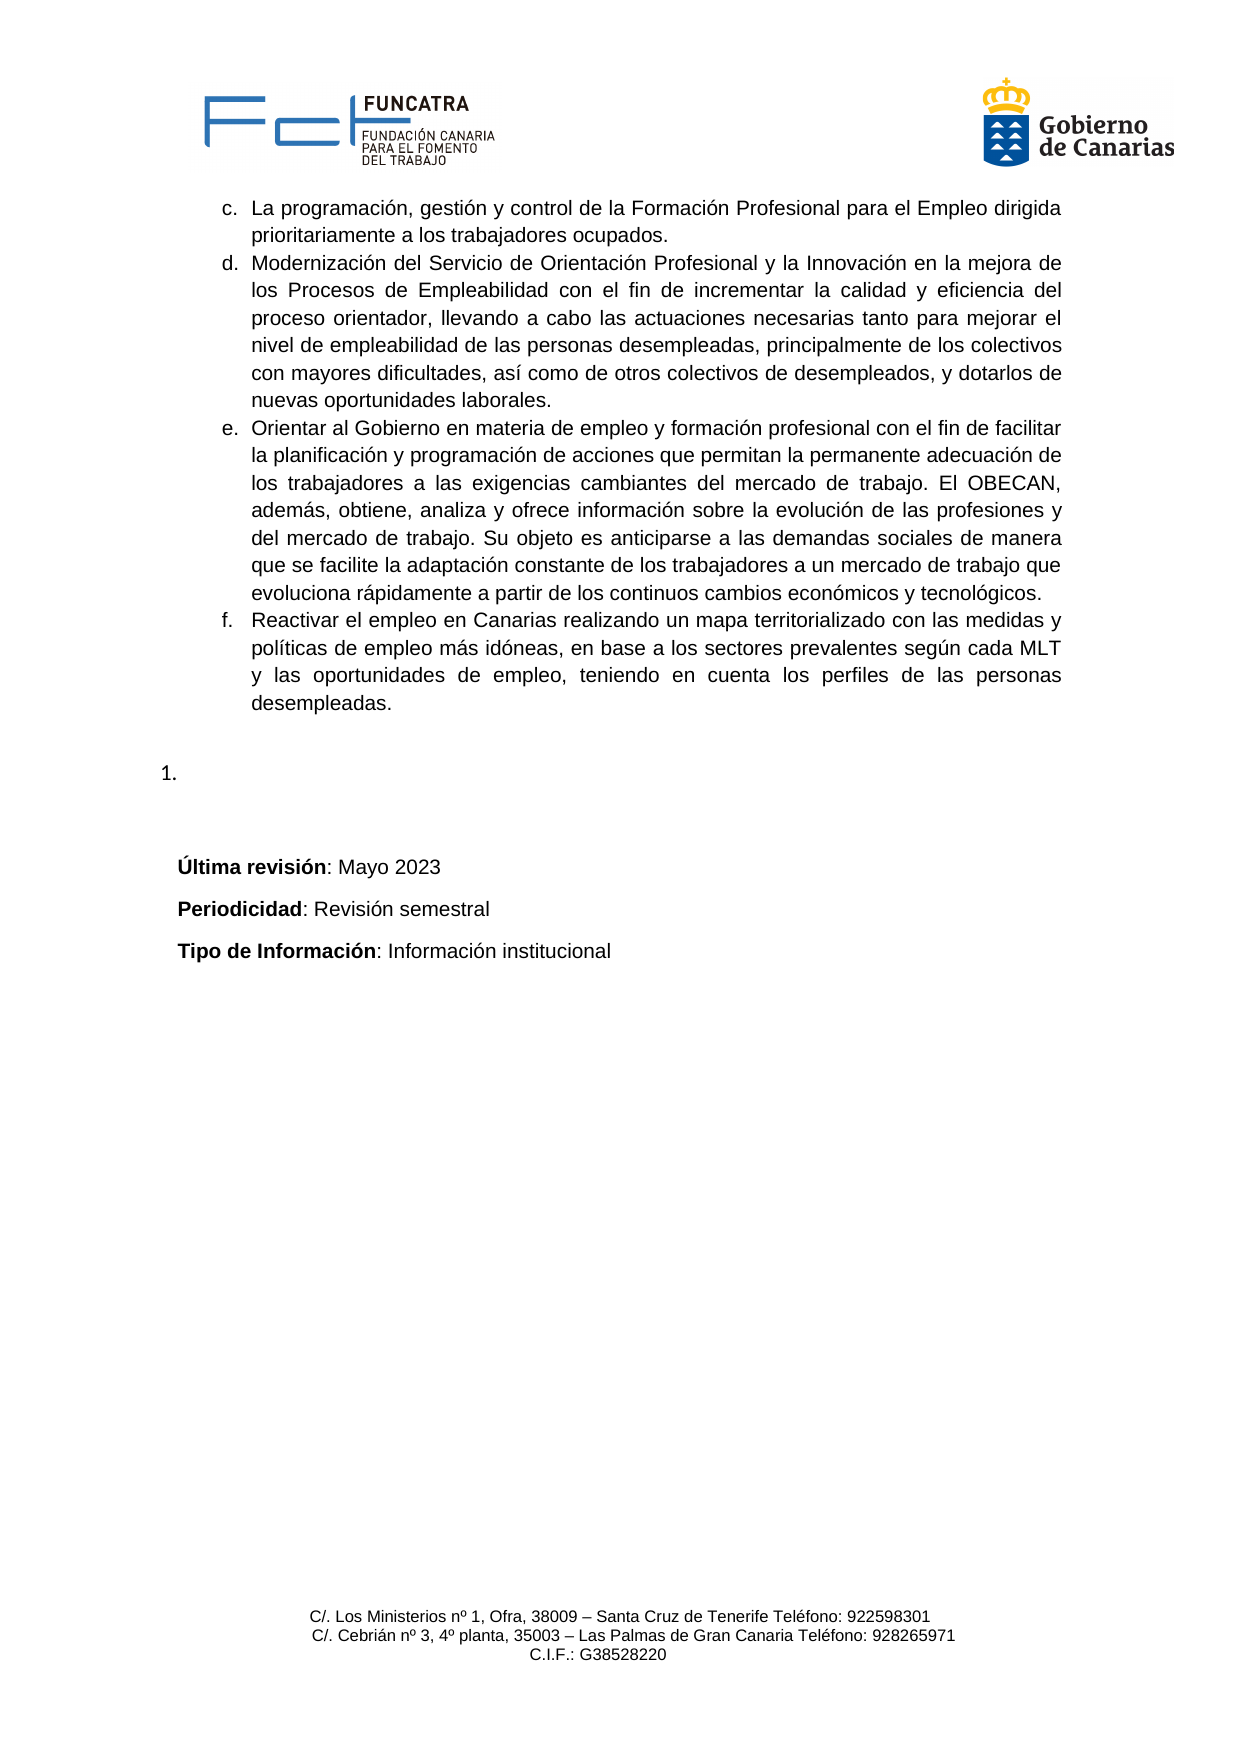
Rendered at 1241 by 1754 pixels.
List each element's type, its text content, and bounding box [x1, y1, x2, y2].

text Periodicidad: Revisión semestral [177, 897, 1063, 921]
text Última revisión: Mayo 2023 [177, 854, 1063, 878]
text Tipo de Información: Información institucional [177, 939, 1063, 963]
list Modernización del Servicio de Orientación Profesional y la Innovación en la mejora de los Procesos de Empleabilidad con el fin de incrementar la calidad y eficiencia del proceso orientador, llevando a cabo las actuaciones necesarias tanto para mejorar el nivel de empleabilidad de las personas desempleadas, principalmente de los colectivos con mayores dificultades, así como de otros colectivos de desempleados, y dotarlos de nuevas oportunidades laborales. [222, 251, 1063, 412]
list La programación, gestión y control de la Formación Profesional para el Empleo dirigida prioritariamente a los trabajadores ocupados. [222, 196, 1063, 247]
list Orientar al Gobierno en materia de empleo y formación profesional con el fin de facilitar la planificación y programación de acciones que permitan la permanente adecuación de los trabajadores a las exigencias cambiantes del mercado de trabajo. El OBECAN, además, obtiene, analiza y ofrece información sobre la evolución de las profesiones y del mercado de trabajo. Su objeto es anticiparse a las demandas sociales de manera que se facilite la adaptación constante de los trabajadores a un mercado de trabajo que evoluciona rápidamente a partir de los continuos cambios económicos y tecnológicos. [222, 416, 1063, 604]
list Reactivar el empleo en Canarias realizando un mapa territorializado con las medidas y políticas de empleo más idóneas, en base a los sectores prevalentes según cada MLT y las oportunidades de empleo, teniendo en cuenta los perfiles de las personas desempleadas. [222, 608, 1063, 714]
